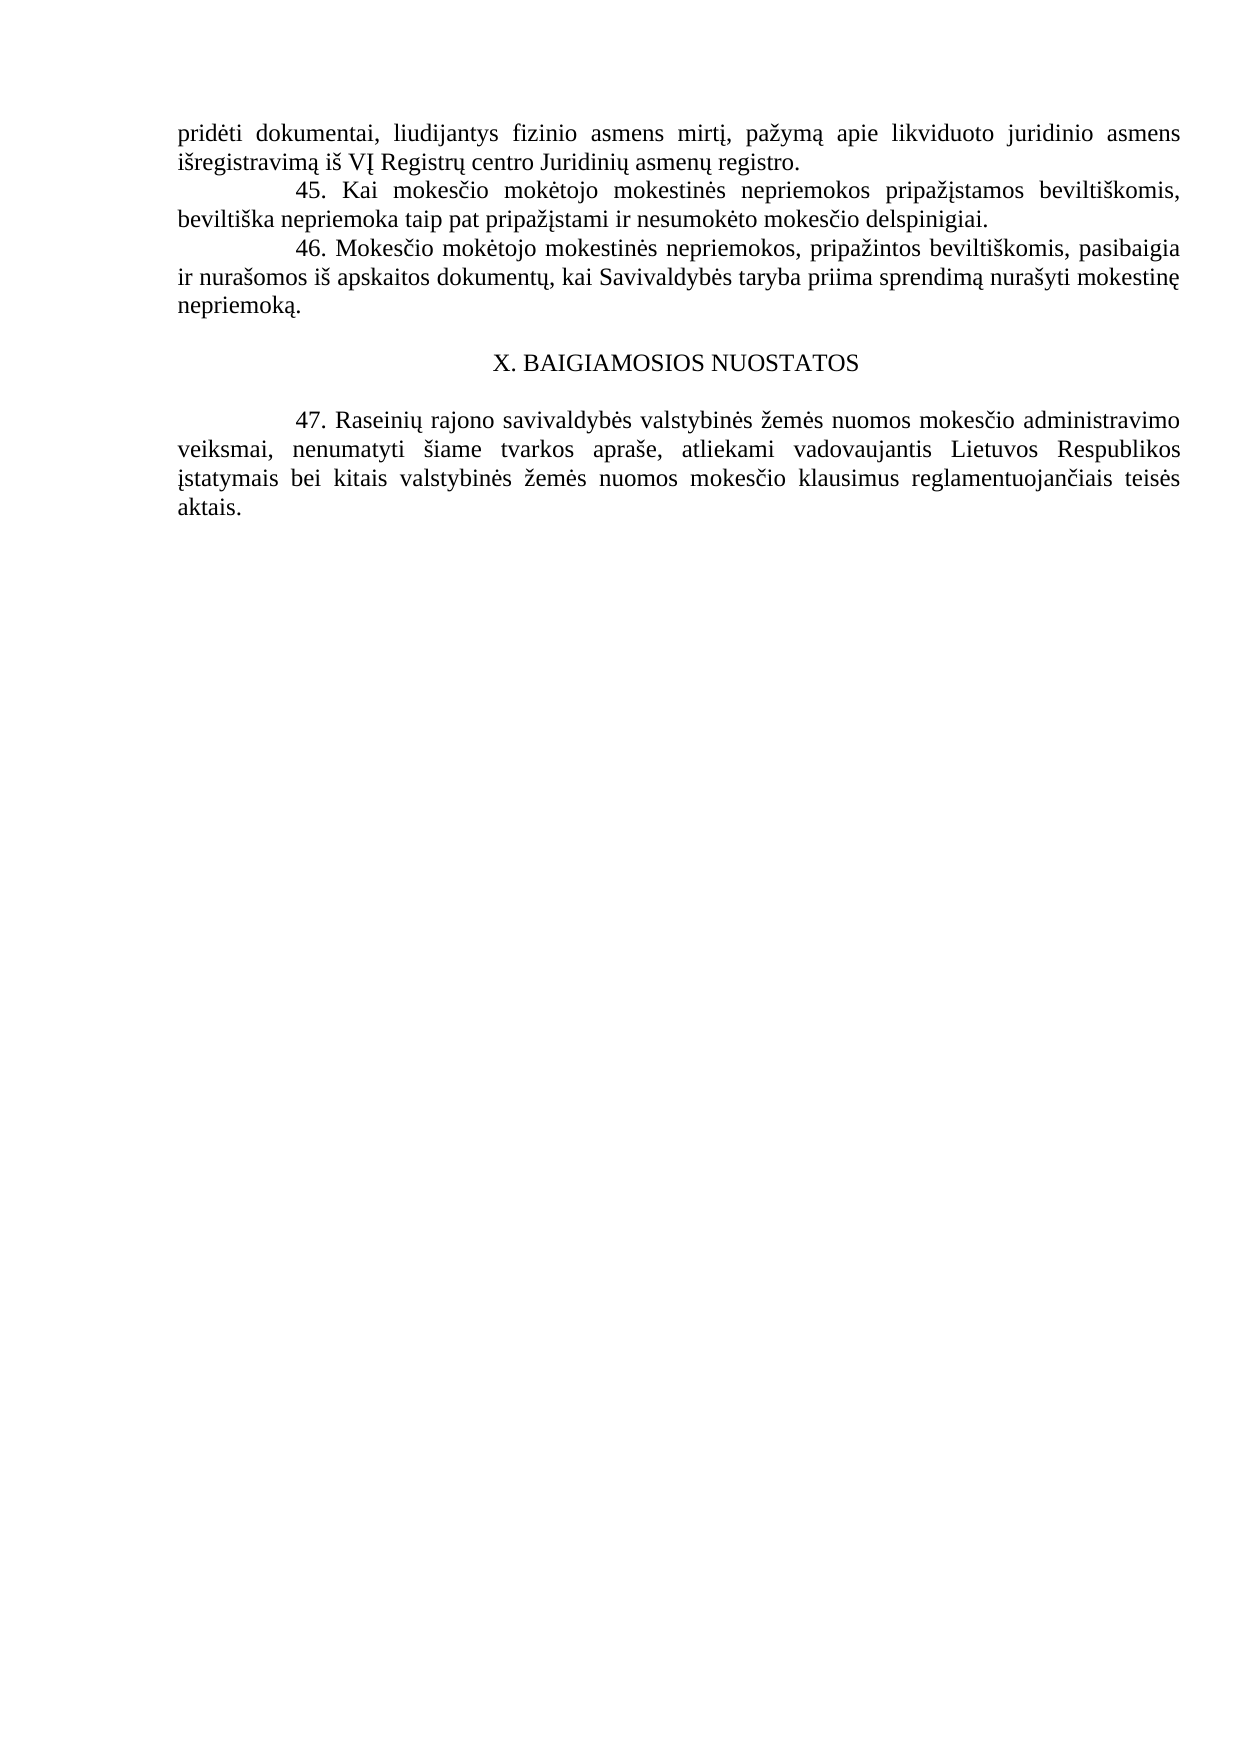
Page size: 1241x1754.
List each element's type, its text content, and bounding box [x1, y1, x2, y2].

text X. BAIGIAMOSIOS NUOSTATOS [177, 348, 1181, 377]
text 46. Mokesčio mokėtojo mokestinės nepriemokos, pripažintos beviltiškomis, pasibaigia ir nurašomos iš apskaitos dokumentų, kai Savivaldybės taryba priima sprendimą nurašyti mokestinę nepriemoką. [177, 233, 1181, 319]
text 45. Kai mokesčio mokėtojo mokestinės nepriemokos pripažįstamos beviltiškomis, beviltiška nepriemoka taip pat pripažįstami ir nesumokėto mokesčio delspinigiai. [177, 176, 1181, 233]
text pridėti dokumentai, liudijantys fizinio asmens mirtį, pažymą apie likviduoto juridinio asmens išregistravimą iš VĮ Registrų centro Juridinių asmenų registro. [177, 118, 1181, 176]
text 47. Raseinių rajono savivaldybės valstybinės žemės nuomos mokesčio administravimo veiksmai, nenumatyti šiame tvarkos apraše, atliekami vadovaujantis Lietuvos Respublikos įstatymais bei kitais valstybinės žemės nuomos mokesčio klausimus reglamentuojančiais teisės aktais. [177, 406, 1181, 521]
